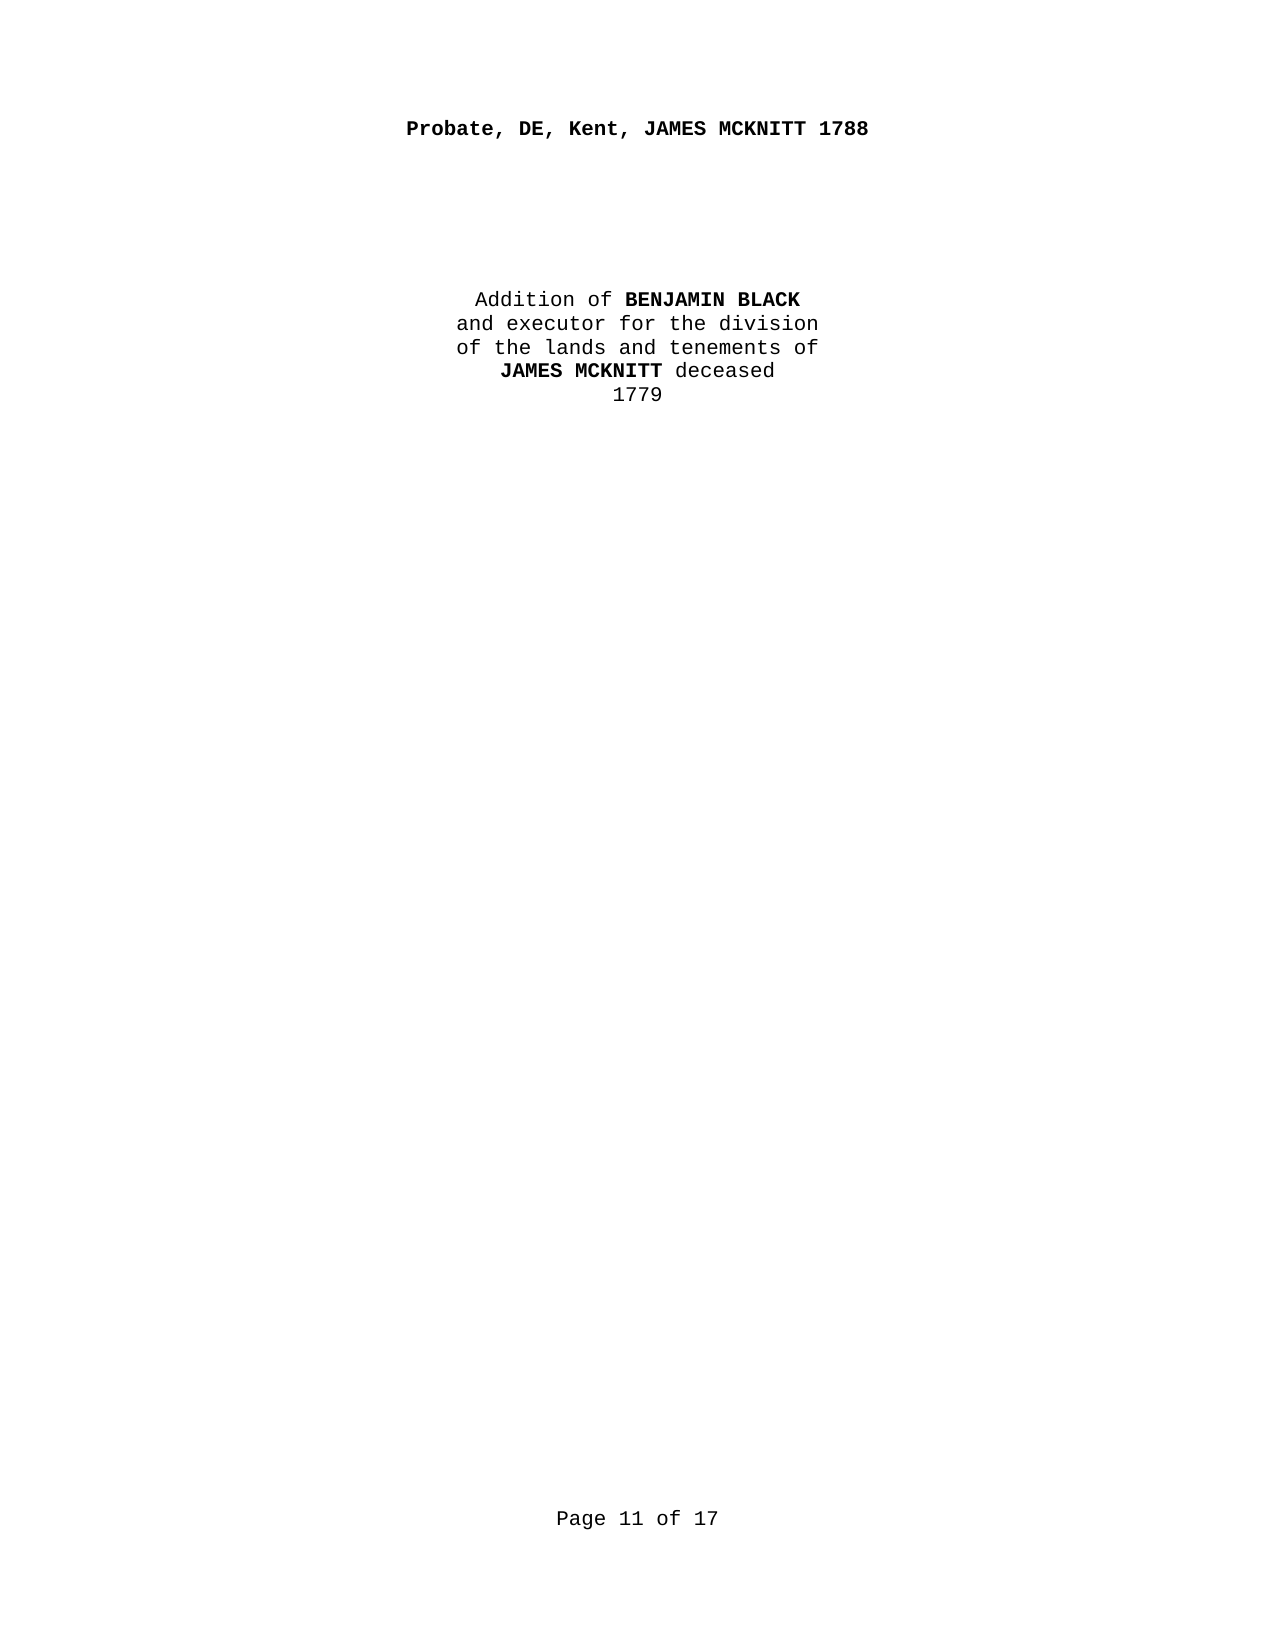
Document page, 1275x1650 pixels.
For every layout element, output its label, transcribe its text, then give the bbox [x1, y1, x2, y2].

text James MCKNITT deceased [118, 360, 1157, 384]
text 1779 [118, 384, 1157, 408]
text of the lands and tenements of [118, 337, 1157, 360]
text and executor for the division [118, 313, 1157, 337]
text Addition of Benjamin black [118, 289, 1157, 313]
